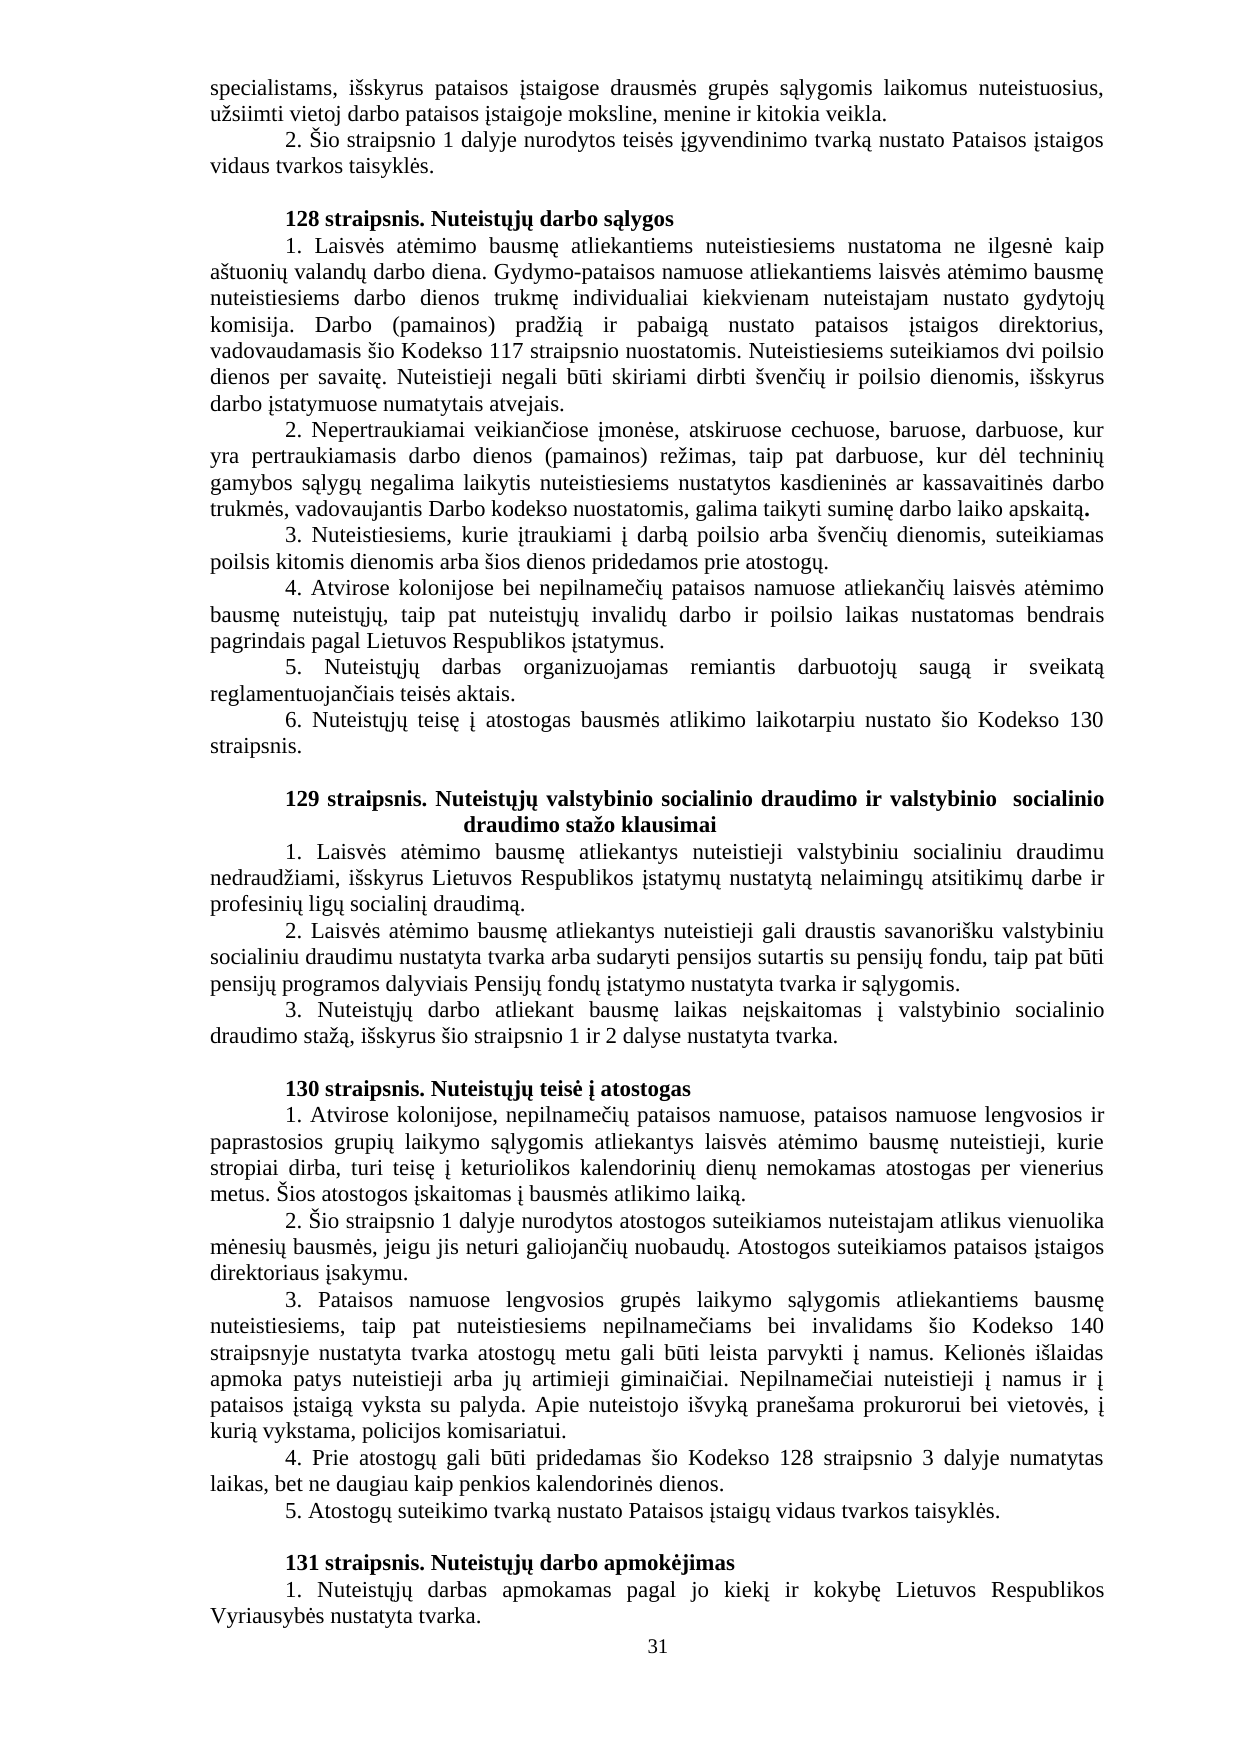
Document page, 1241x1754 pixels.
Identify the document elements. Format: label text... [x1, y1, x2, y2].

text 4. Atvirose kolonijose bei nepilnamečių pataisos namuose atliekančių laisvės atėmimo bausmę nuteistųjų, taip pat nuteistųjų invalidų darbo ir poilsio laikas nustatomas bendrais pagrindais pagal Lietuvos Respublikos įstatymus. [210, 574, 1106, 653]
text 5. Atostogų suteikimo tvarką nustato Pataisos įstaigų vidaus tvarkos taisyklės. [210, 1497, 1106, 1523]
text 3. Nuteistiesiems, kurie įtraukiami į darbą poilsio arba švenčių dienomis, suteikiamas poilsis kitomis dienomis arba šios dienos pridedamos prie atostogų. [210, 522, 1106, 574]
text 131 straipsnis. Nuteistųjų darbo apmokėjimas [210, 1549, 1106, 1576]
text 4. Prie atostogų gali būti pridedamas šio Kodekso 128 straipsnio 3 dalyje numatytas laikas, bet ne daugiau kaip penkios kalendorinės dienos. [210, 1444, 1106, 1497]
text 1. Laisvės atėmimo bausmę atliekantys nuteistieji valstybiniu socialiniu draudimu nedraudžiami, išskyrus Lietuvos Respublikos įstatymų nustatytą nelaimingų atsitikimų darbe ir profesinių ligų socialinį draudimą. [210, 838, 1106, 917]
text 2. Šio straipsnio 1 dalyje nurodytos teisės įgyvendinimo tvarką nustato Pataisos įstaigos vidaus tvarkos taisyklės. [210, 126, 1106, 179]
text 129 straipsnis. Nuteistųjų valstybinio socialinio draudimo ir valstybinio socialinio draudimo stažo klausimai [285, 785, 1106, 838]
text 2. Šio straipsnio 1 dalyje nurodytos atostogos suteikiamos nuteistajam atlikus vienuolika mėnesių bausmės, jeigu jis neturi galiojančių nuobaudų. Atostogos suteikiamos pataisos įstaigos direktoriaus įsakymu. [210, 1207, 1106, 1286]
text 1. Laisvės atėmimo bausmę atliekantiems nuteistiesiems nustatoma ne ilgesnė kaip aštuonių valandų darbo diena. Gydymo-pataisos namuose atliekantiems laisvės atėmimo bausmę nuteistiesiems darbo dienos trukmę individualiai kiekvienam nuteistajam nustato gydytojų komisija. Darbo (pamainos) pradžią ir pabaigą nustato pataisos įstaigos direktorius, vadovaudamasis šio Kodekso 117 straipsnio nuostatomis. Nuteistiesiems suteikiamos dvi poilsio dienos per savaitę. Nuteistieji negali būti skiriami dirbti švenčių ir poilsio dienomis, išskyrus darbo įstatymuose numatytais atvejais. [210, 232, 1106, 416]
text 1. Nuteistųjų darbas apmokamas pagal jo kiekį ir kokybę Lietuvos Respublikos Vyriausybės nustatyta tvarka. [210, 1576, 1106, 1628]
text specialistams, išskyrus pataisos įstaigose drausmės grupės sąlygomis laikomus nuteistuosius, užsiimti vietoj darbo pataisos įstaigoje moksline, menine ir kitokia veikla. [210, 73, 1106, 126]
text 128 straipsnis. Nuteistųjų darbo sąlygos [210, 205, 1106, 232]
text 2. Nepertraukiamai veikiančiose įmonėse, atskiruose cechuose, baruose, darbuose, kur yra pertraukiamasis darbo dienos (pamainos) režimas, taip pat darbuose, kur dėl techninių gamybos sąlygų negalima laikytis nuteistiesiems nustatytos kasdieninės ar kassavaitinės darbo trukmės, vadovaujantis Darbo kodekso nuostatomis, galima taikyti suminę darbo laiko apskaitą. [210, 416, 1106, 522]
text 3. Pataisos namuose lengvosios grupės laikymo sąlygomis atliekantiems bausmę nuteistiesiems, taip pat nuteistiesiems nepilnamečiams bei invalidams šio Kodekso 140 straipsnyje nustatyta tvarka atostogų metu gali būti leista parvykti į namus. Kelionės išlaidas apmoka patys nuteistieji arba jų artimieji giminaičiai. Nepilnamečiai nuteistieji į namus ir į pataisos įstaigą vyksta su palyda. Apie nuteistojo išvyką pranešama prokurorui bei vietovės, į kurią vykstama, policijos komisariatui. [210, 1286, 1106, 1444]
text 5. Nuteistųjų darbas organizuojamas remiantis darbuotojų saugą ir sveikatą reglamentuojančiais teisės aktais. [210, 653, 1106, 706]
text 130 straipsnis. Nuteistųjų teisė į atostogas [210, 1075, 1106, 1101]
text 1. Atvirose kolonijose, nepilnamečių pataisos namuose, pataisos namuose lengvosios ir paprastosios grupių laikymo sąlygomis atliekantys laisvės atėmimo bausmę nuteistieji, kurie stropiai dirba, turi teisę į keturiolikos kalendorinių dienų nemokamas atostogas per vienerius metus. Šios atostogos įskaitomas į bausmės atlikimo laiką. [210, 1101, 1106, 1207]
text 2. Laisvės atėmimo bausmę atliekantys nuteistieji gali draustis savanorišku valstybiniu socialiniu draudimu nustatyta tvarka arba sudaryti pensijos sutartis su pensijų fondu, taip pat būti pensijų programos dalyviais Pensijų fondų įstatymo nustatyta tvarka ir sąlygomis. [210, 917, 1106, 996]
text 6. Nuteistųjų teisę į atostogas bausmės atlikimo laikotarpiu nustato šio Kodekso 130 straipsnis. [210, 706, 1106, 759]
text 3. Nuteistųjų darbo atliekant bausmę laikas neįskaitomas į valstybinio socialinio draudimo stažą, išskyrus šio straipsnio 1 ir 2 dalyse nustatyta tvarka. [210, 996, 1106, 1049]
